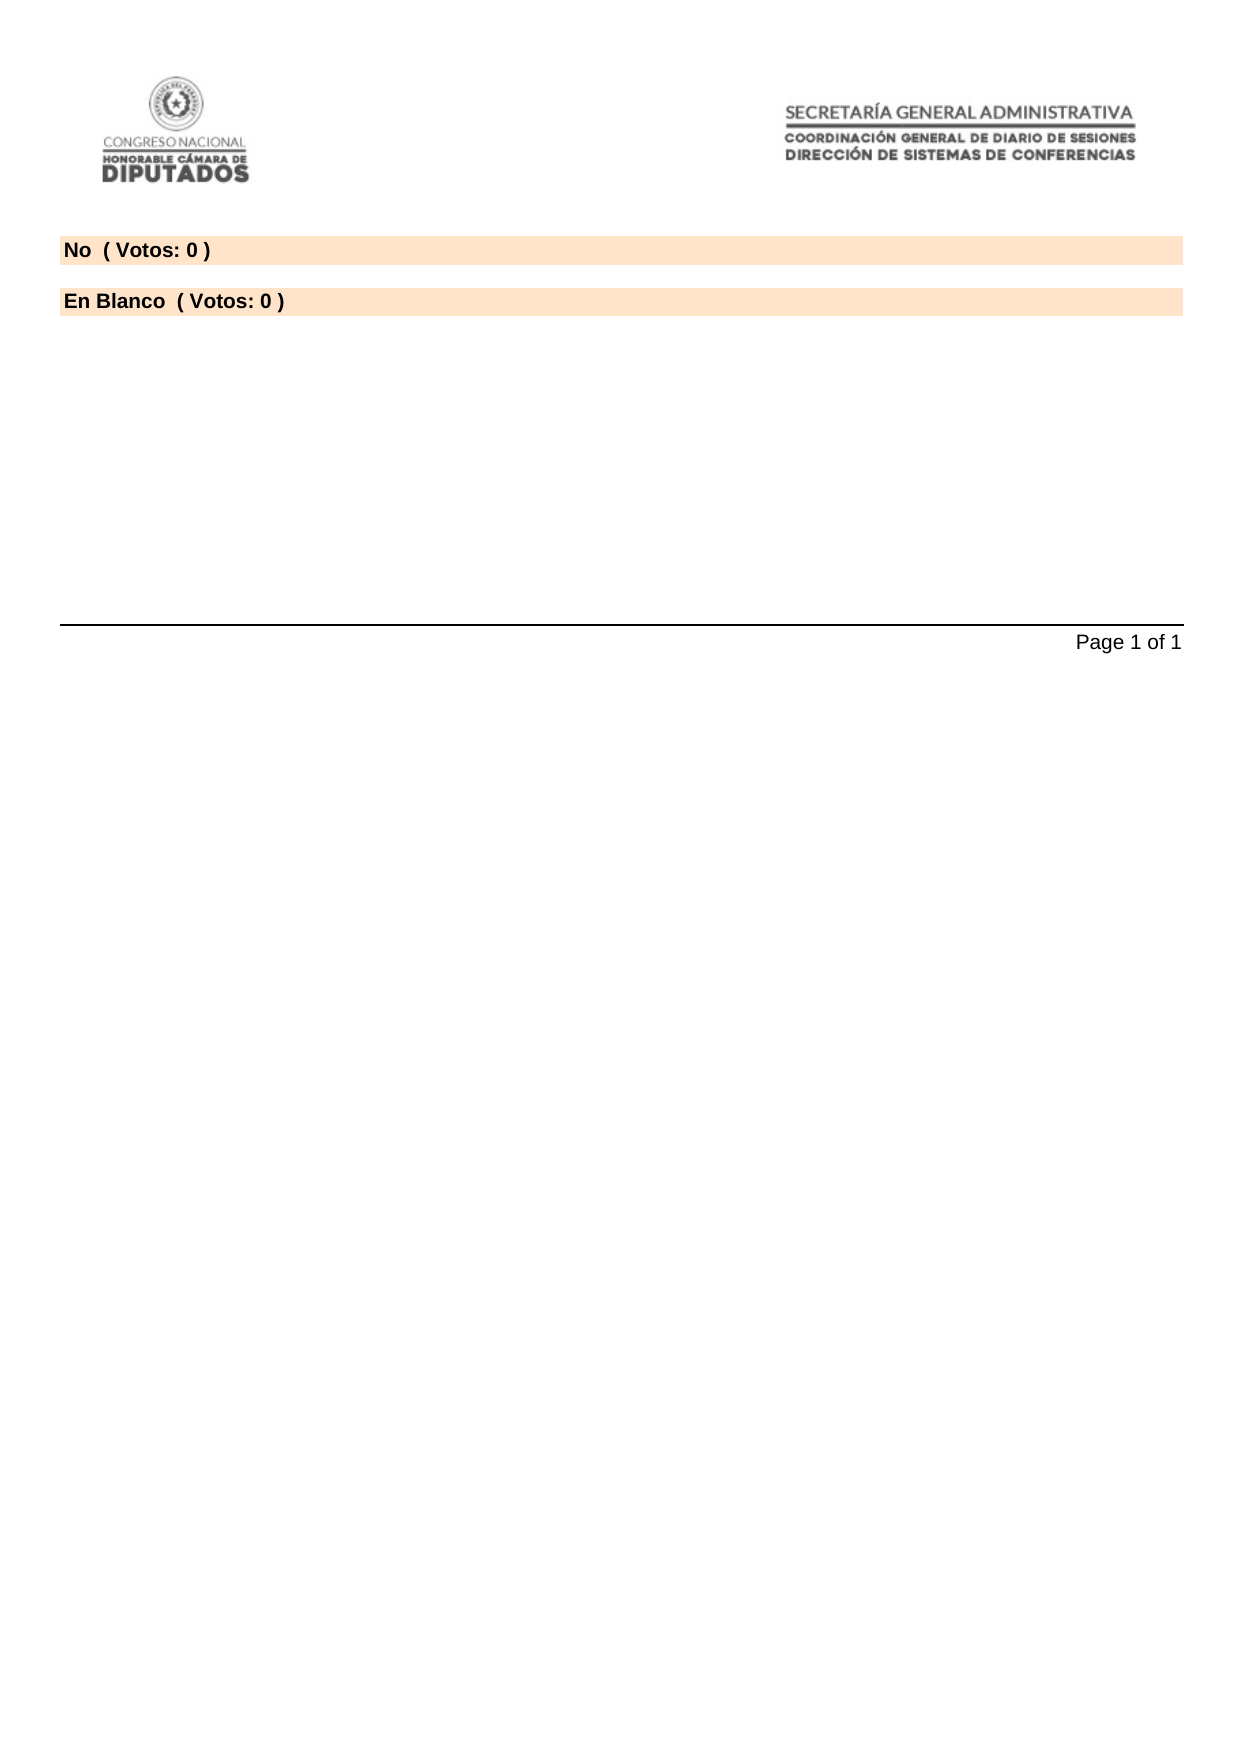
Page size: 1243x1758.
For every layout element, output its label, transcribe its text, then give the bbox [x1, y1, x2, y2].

table_cell [125, 536, 462, 564]
table_cell [1184, 236, 1189, 265]
table_cell [1184, 442, 1189, 470]
table_cell [60, 265, 1183, 288]
table_cell [1184, 265, 1189, 288]
table_cell [1168, 348, 1183, 624]
table_cell [60, 339, 1183, 347]
table_cell [125, 567, 462, 596]
table_cell [476, 379, 815, 407]
table_cell [1184, 379, 1189, 407]
table_cell [125, 504, 462, 533]
table_cell [1184, 189, 1189, 219]
table_cell [1184, 219, 1189, 236]
table_cell [60, 629, 827, 663]
table_cell [125, 410, 462, 439]
table_cell [476, 536, 815, 564]
table_cell [1184, 473, 1189, 501]
table_cell [1184, 316, 1189, 339]
table_cell [125, 473, 462, 501]
table_cell [462, 348, 476, 624]
table_cell [125, 219, 462, 236]
table_cell [125, 189, 462, 219]
table_cell [815, 348, 831, 624]
table_cell No ( Votos: 0 ) [60, 236, 1183, 265]
table_cell [462, 189, 476, 236]
table_cell [1184, 288, 1189, 316]
table_cell [831, 348, 1168, 376]
table_cell [476, 473, 815, 501]
table_cell [1184, 339, 1189, 347]
table_cell [60, 189, 124, 236]
table_cell [1184, 596, 1189, 624]
table_cell Carlos Godoy María Cattebeke [831, 189, 1168, 236]
table_cell [125, 442, 462, 470]
table_cell [476, 410, 815, 439]
table_cell [60, 348, 124, 624]
table_cell [125, 348, 462, 376]
table_cell [476, 442, 815, 470]
table_cell Alejandro Aguilera Hugo Meza [476, 189, 815, 236]
table_cell [831, 473, 1168, 501]
table_cell [1184, 536, 1189, 564]
table_cell Page 1 of 1 [827, 629, 1183, 663]
table_cell [125, 596, 462, 624]
table_cell [1184, 629, 1189, 663]
table_cell En Blanco ( Votos: 0 ) [60, 288, 1183, 316]
table_cell [1184, 348, 1189, 376]
table_cell [60, 316, 1183, 339]
table_cell [125, 379, 462, 407]
table_cell [831, 536, 1168, 564]
table_cell [1184, 567, 1189, 596]
table_cell [815, 189, 831, 236]
table_cell [476, 567, 815, 596]
table_cell [831, 379, 1168, 407]
table_cell [476, 348, 815, 376]
table_cell [831, 410, 1168, 439]
table_cell [476, 596, 815, 624]
table_cell [476, 504, 815, 533]
table_cell [1184, 504, 1189, 533]
table_cell [1184, 410, 1189, 439]
table_cell [831, 564, 1168, 624]
table_cell [831, 442, 1168, 470]
table_cell [831, 504, 1168, 533]
table_cell [1168, 189, 1183, 236]
